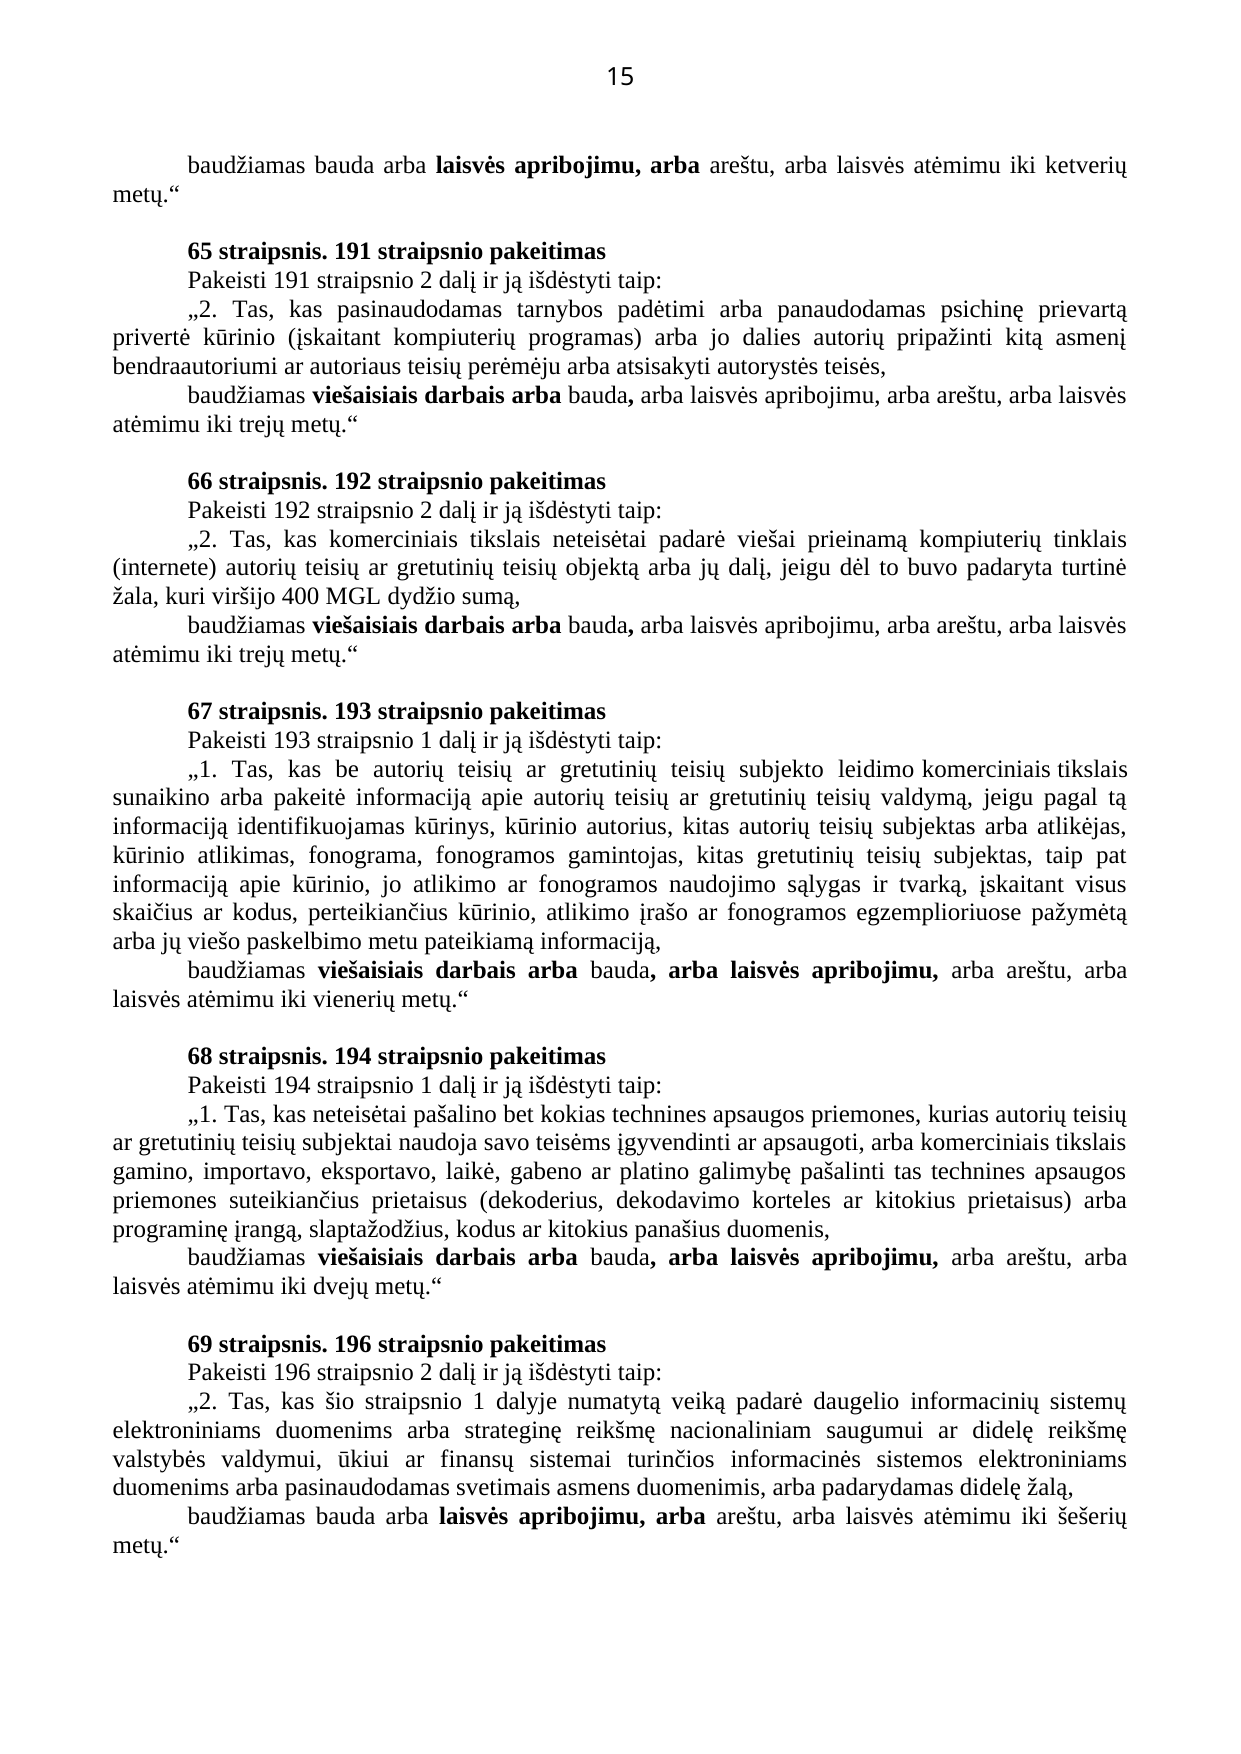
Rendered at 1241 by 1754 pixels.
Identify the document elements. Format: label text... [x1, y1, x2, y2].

text „2. Tas, kas komerciniais tikslais neteisėtai padarė viešai prieinamą kompiuterių tinklais (internete) autorių teisių ar gretutinių teisių objektą arba jų dalį, jeigu dėl to buvo padaryta turtinė žala, kuri viršijo 400 MGL dydžio sumą, [112, 524, 1128, 610]
text baudžiamas viešaisiais darbais arba bauda, arba laisvės apribojimu, arba areštu, arba laisvės atėmimu iki dvejų metų.“ [112, 1242, 1128, 1300]
text „2. Tas, kas šio straipsnio 1 dalyje numatytą veiką padarė daugelio informacinių sistemų elektroniniams duomenims arba strateginę reikšmę nacionaliniam saugumui ar didelę reikšmę valstybės valdymui, ūkiui ar finansų sistemai turinčios informacinės sistemos elektroniniams duomenims arba pasinaudodamas svetimais asmens duomenimis, arba padarydamas didelę žalą, [112, 1386, 1128, 1501]
text baudžiamas viešaisiais darbais arba bauda, arba laisvės apribojimu, arba areštu, arba laisvės atėmimu iki trejų metų.“ [112, 380, 1128, 437]
text Pakeisti 194 straipsnio 1 dalį ir ją išdėstyti taip: [112, 1070, 1128, 1099]
text 66 straipsnis. 192 straipsnio pakeitimas [112, 466, 1128, 495]
text Pakeisti 192 straipsnio 2 dalį ir ją išdėstyti taip: [112, 495, 1128, 524]
text 68 straipsnis. 194 straipsnio pakeitimas [112, 1041, 1128, 1070]
text „2. Tas, kas pasinaudodamas tarnybos padėtimi arba panaudodamas psichinę prievartą privertė kūrinio (įskaitant kompiuterių programas) arba jo dalies autorių pripažinti kitą asmenį bendraautoriumi ar autoriaus teisių perėmėju arba atsisakyti autorystės teisės, [112, 294, 1128, 380]
text 69 straipsnis. 196 straipsnio pakeitimas [112, 1329, 1128, 1357]
text Pakeisti 191 straipsnio 2 dalį ir ją išdėstyti taip: [112, 265, 1128, 294]
text „1. Tas, kas neteisėtai pašalino bet kokias technines apsaugos priemones, kurias autorių teisių ar gretutinių teisių subjektai naudoja savo teisėms įgyvendinti ar apsaugoti, arba komerciniais tikslais gamino, importavo, eksportavo, laikė, gabeno ar platino galimybę pašalinti tas technines apsaugos priemones suteikiančius prietaisus (dekoderius, dekodavimo korteles ar kitokius prietaisus) arba programinę įrangą, slaptažodžius, kodus ar kitokius panašius duomenis, [112, 1099, 1128, 1242]
text baudžiamas viešaisiais darbais arba bauda, arba laisvės apribojimu, arba areštu, arba laisvės atėmimu iki vienerių metų.“ [112, 955, 1128, 1012]
text Pakeisti 196 straipsnio 2 dalį ir ją išdėstyti taip: [112, 1357, 1128, 1386]
text baudžiamas viešaisiais darbais arba bauda, arba laisvės apribojimu, arba areštu, arba laisvės atėmimu iki trejų metų.“ [112, 610, 1128, 667]
text Pakeisti 193 straipsnio 1 dalį ir ją išdėstyti taip: [112, 725, 1128, 754]
text 67 straipsnis. 193 straipsnio pakeitimas [112, 696, 1128, 725]
text baudžiamas bauda arba laisvės apribojimu, arba areštu, arba laisvės atėmimu iki šešerių metų.“ [112, 1501, 1128, 1559]
text 65 straipsnis. 191 straipsnio pakeitimas [112, 236, 1128, 265]
text baudžiamas bauda arba laisvės apribojimu, arba areštu, arba laisvės atėmimu iki ketverių metų.“ [112, 150, 1128, 207]
text „1. Tas, kas be autorių teisių ar gretutinių teisių subjekto leidimo komerciniais tikslais sunaikino arba pakeitė informaciją apie autorių teisių ar gretutinių teisių valdymą, jeigu pagal tą informaciją identifikuojamas kūrinys, kūrinio autorius, kitas autorių teisių subjektas arba atlikėjas, kūrinio atlikimas, fonograma, fonogramos gamintojas, kitas gretutinių teisių subjektas, taip pat informaciją apie kūrinio, jo atlikimo ar fonogramos naudojimo sąlygas ir tvarką, įskaitant visus skaičius ar kodus, perteikiančius kūrinio, atlikimo įrašo ar fonogramos egzemplioriuose pažymėtą arba jų viešo paskelbimo metu pateikiamą informaciją, [112, 754, 1128, 955]
